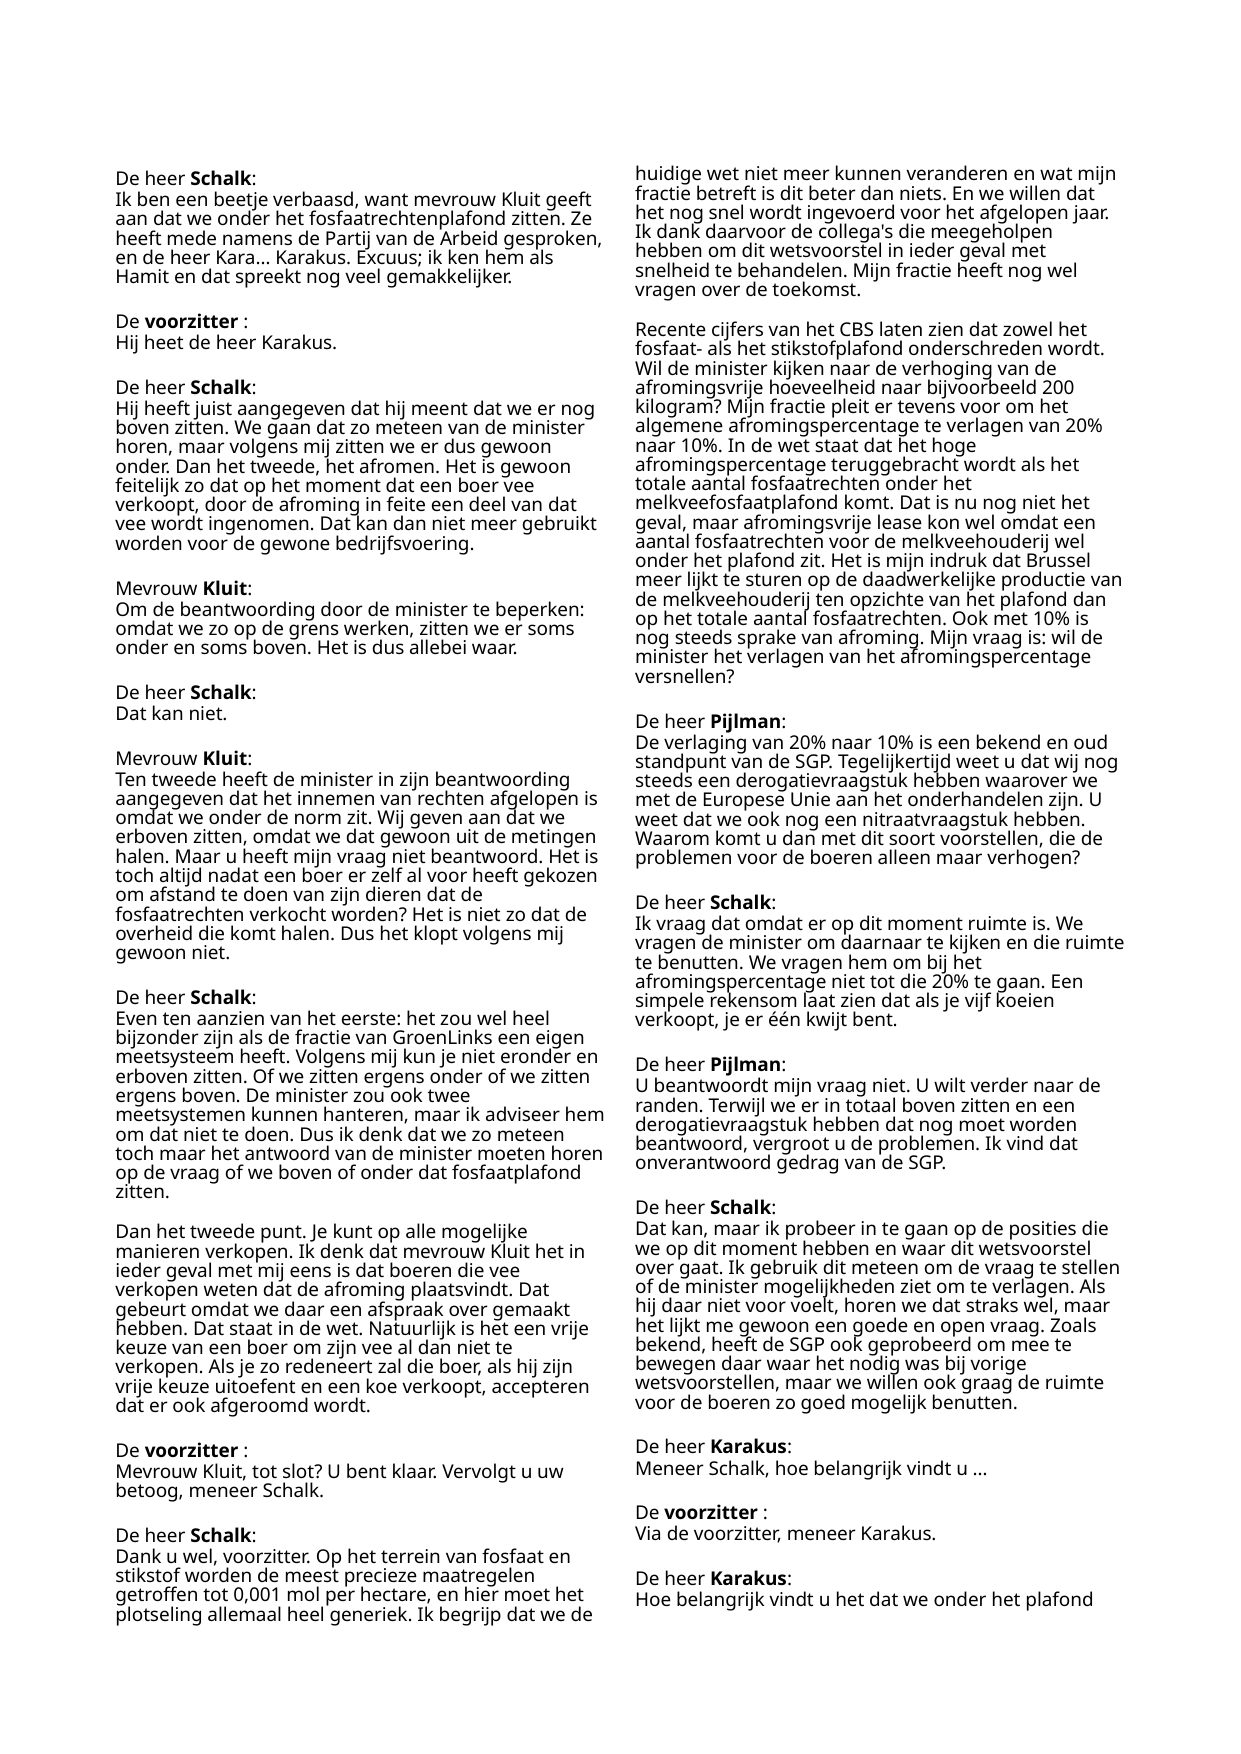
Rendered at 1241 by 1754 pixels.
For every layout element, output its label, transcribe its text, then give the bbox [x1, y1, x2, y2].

text Dan het tweede punt. Je kunt op alle mogelijke manieren verkopen. Ik denk dat mevrouw Kluit het in ieder geval met mij eens is dat boeren die vee verkopen weten dat de afroming plaatsvindt. Dat gebeurt omdat we daar een afspraak over gemaakt hebben. Dat staat in de wet. Natuurlijk is het een vrije keuze van een boer om zijn vee al dan niet te verkopen. Als je zo redeneert zal die boer, als hij zijn vrije keuze uitoefent en een koe verkoopt, accepteren dat er ook afgeroomd wordt. [115, 1223, 605, 1416]
text Dat kan niet. [115, 705, 605, 724]
text De heer Karakus: [635, 1565, 1125, 1591]
text Mevrouw Kluit: [115, 575, 605, 601]
text U beantwoordt mijn vraag niet. U wilt verder naar de randen. Terwijl we er in totaal boven zitten en een derogatievraagstuk hebben dat nog moet worden beantwoord, vergroot u de problemen. Ik vind dat onverantwoord gedrag van de SGP. [635, 1077, 1125, 1174]
text Ik ben een beetje verbaasd, want mevrouw Kluit geeft aan dat we onder het fosfaatrechtenplafond zitten. Ze heeft mede namens de Partij van de Arbeid gesproken, en de heer Kara… Karakus. Excuus; ik ken hem als Hamit en dat spreekt nog veel gemakkelijker. [115, 191, 605, 287]
text De heer Schalk: [115, 1522, 605, 1548]
text De heer Schalk: [115, 679, 605, 705]
text De voorzitter : [115, 308, 605, 334]
text Recente cijfers van het CBS laten zien dat zowel het fosfaat- als het stikstofplafond onderschreden wordt. Wil de minister kijken naar de verhoging van de afromingsvrije hoeveelheid naar bijvoorbeeld 200 kilogram? Mijn fractie pleit er tevens voor om het algemene afromingspercentage te verlagen van 20% naar 10%. In de wet staat dat het hoge afromingspercentage teruggebracht wordt als het totale aantal fosfaatrechten onder het melkveefosfaatplafond komt. Dat is nu nog niet het geval, maar afromingsvrije lease kon wel omdat een aantal fosfaatrechten voor de melkveehouderij wel onder het plafond zit. Het is mijn indruk dat Brussel meer lijkt te sturen op de daadwerkelijke productie van de melkveehouderij ten opzichte van het plafond dan op het totale aantal fosfaatrechten. Ook met 10% is nog steeds sprake van afroming. Mijn vraag is: wil de minister het verlagen van het afromingspercentage versnellen? [635, 321, 1125, 687]
text Via de voorzitter, meneer Karakus. [635, 1525, 1125, 1544]
text Hij heeft juist aangegeven dat hij meent dat we er nog boven zitten. We gaan dat zo meteen van de minister horen, maar volgens mij zitten we er dus gewoon onder. Dan het tweede, het afromen. Het is gewoon feitelijk zo dat op het moment dat een boer vee verkoopt, door de afroming in feite een deel van dat vee wordt ingenomen. Dat kan dan niet meer gebruikt worden voor de gewone bedrijfsvoering. [115, 400, 605, 554]
text De heer Schalk: [115, 374, 605, 400]
text De heer Schalk: [115, 984, 605, 1010]
text Om de beantwoording door de minister te beperken: omdat we zo op de grens werken, zitten we er soms onder en soms boven. Het is dus allebei waar. [115, 601, 605, 658]
text De heer Schalk: [635, 889, 1125, 915]
text Mevrouw Kluit: [115, 745, 605, 771]
text De heer Pijlman: [635, 1052, 1125, 1077]
text De heer Karakus: [635, 1434, 1125, 1459]
text Hoe belangrijk vindt u het dat we onder het plafond [635, 1591, 1125, 1610]
text Dank u wel, voorzitter. Op het terrein van fosfaat en stikstof worden de meest precieze maatregelen getroffen tot 0,001 mol per hectare, en hier moet het plotseling allemaal heel generiek. Ik begrijp dat we de [115, 1548, 605, 1625]
text Ten tweede heeft de minister in zijn beantwoording aangegeven dat het innemen van rechten afgelopen is omdat we onder de norm zit. Wij geven aan dat we erboven zitten, omdat we dat gewoon uit de metingen halen. Maar u heeft mijn vraag niet beantwoord. Het is toch altijd nadat een boer er zelf al voor heeft gekozen om afstand te doen van zijn dieren dat de fosfaatrechten verkocht worden? Het is niet zo dat de overheid die komt halen. Dus het klopt volgens mij gewoon niet. [115, 771, 605, 963]
text De heer Schalk: [635, 1194, 1125, 1220]
text Meneer Schalk, hoe belangrijk vindt u … [635, 1459, 1125, 1479]
text De voorzitter : [115, 1437, 605, 1463]
text De verlaging van 20% naar 10% is een bekend en oud standpunt van de SGP. Tegelijkertijd weet u dat wij nog steeds een derogatievraagstuk hebben waarover we met de Europese Unie aan het onderhandelen zijn. U weet dat we ook nog een nitraatvraagstuk hebben. Waarom komt u dan met dit soort voorstellen, die de problemen voor de boeren alleen maar verhogen? [635, 734, 1125, 868]
text Even ten aanzien van het eerste: het zou wel heel bijzonder zijn als de fractie van GroenLinks een eigen meetsysteem heeft. Volgens mij kun je niet eronder en erboven zitten. Of we zitten ergens onder of we zitten ergens boven. De minister zou ook twee meetsystemen kunnen hanteren, maar ik adviseer hem om dat niet te doen. Dus ik denk dat we zo meteen toch maar het antwoord van de minister moeten horen op de vraag of we boven of onder dat fosfaatplafond zitten. [115, 1010, 605, 1203]
text Hij heet de heer Karakus. [115, 334, 605, 353]
text De voorzitter : [635, 1499, 1125, 1525]
text De heer Schalk: [115, 165, 605, 191]
text huidige wet niet meer kunnen veranderen en wat mijn fractie betreft is dit beter dan niets. En we willen dat het nog snel wordt ingevoerd voor het afgelopen jaar. Ik dank daarvoor de collega's die meegeholpen hebben om dit wetsvoorstel in ieder geval met snelheid te behandelen. Mijn fractie heeft nog wel vragen over de toekomst. [635, 165, 1125, 300]
text Dat kan, maar ik probeer in te gaan op de posities die we op dit moment hebben en waar dit wetsvoorstel over gaat. Ik gebruik dit meteen om de vraag te stellen of de minister mogelijkheden ziet om te verlagen. Als hij daar niet voor voelt, horen we dat straks wel, maar het lijkt me gewoon een goede en open vraag. Zoals bekend, heeft de SGP ook geprobeerd om mee te bewegen daar waar het nodig was bij vorige wetsvoorstellen, maar we willen ook graag de ruimte voor de boeren zo goed mogelijk benutten. [635, 1220, 1125, 1413]
text Ik vraag dat omdat er op dit moment ruimte is. We vragen de minister om daarnaar te kijken en die ruimte te benutten. We vragen hem om bij het afromingspercentage niet tot die 20% te gaan. Een simpele rekensom laat zien dat als je vijf koeien verkoopt, je er één kwijt bent. [635, 915, 1125, 1031]
text Mevrouw Kluit, tot slot? U bent klaar. Vervolgt u uw betoog, meneer Schalk. [115, 1463, 605, 1501]
text De heer Pijlman: [635, 708, 1125, 734]
